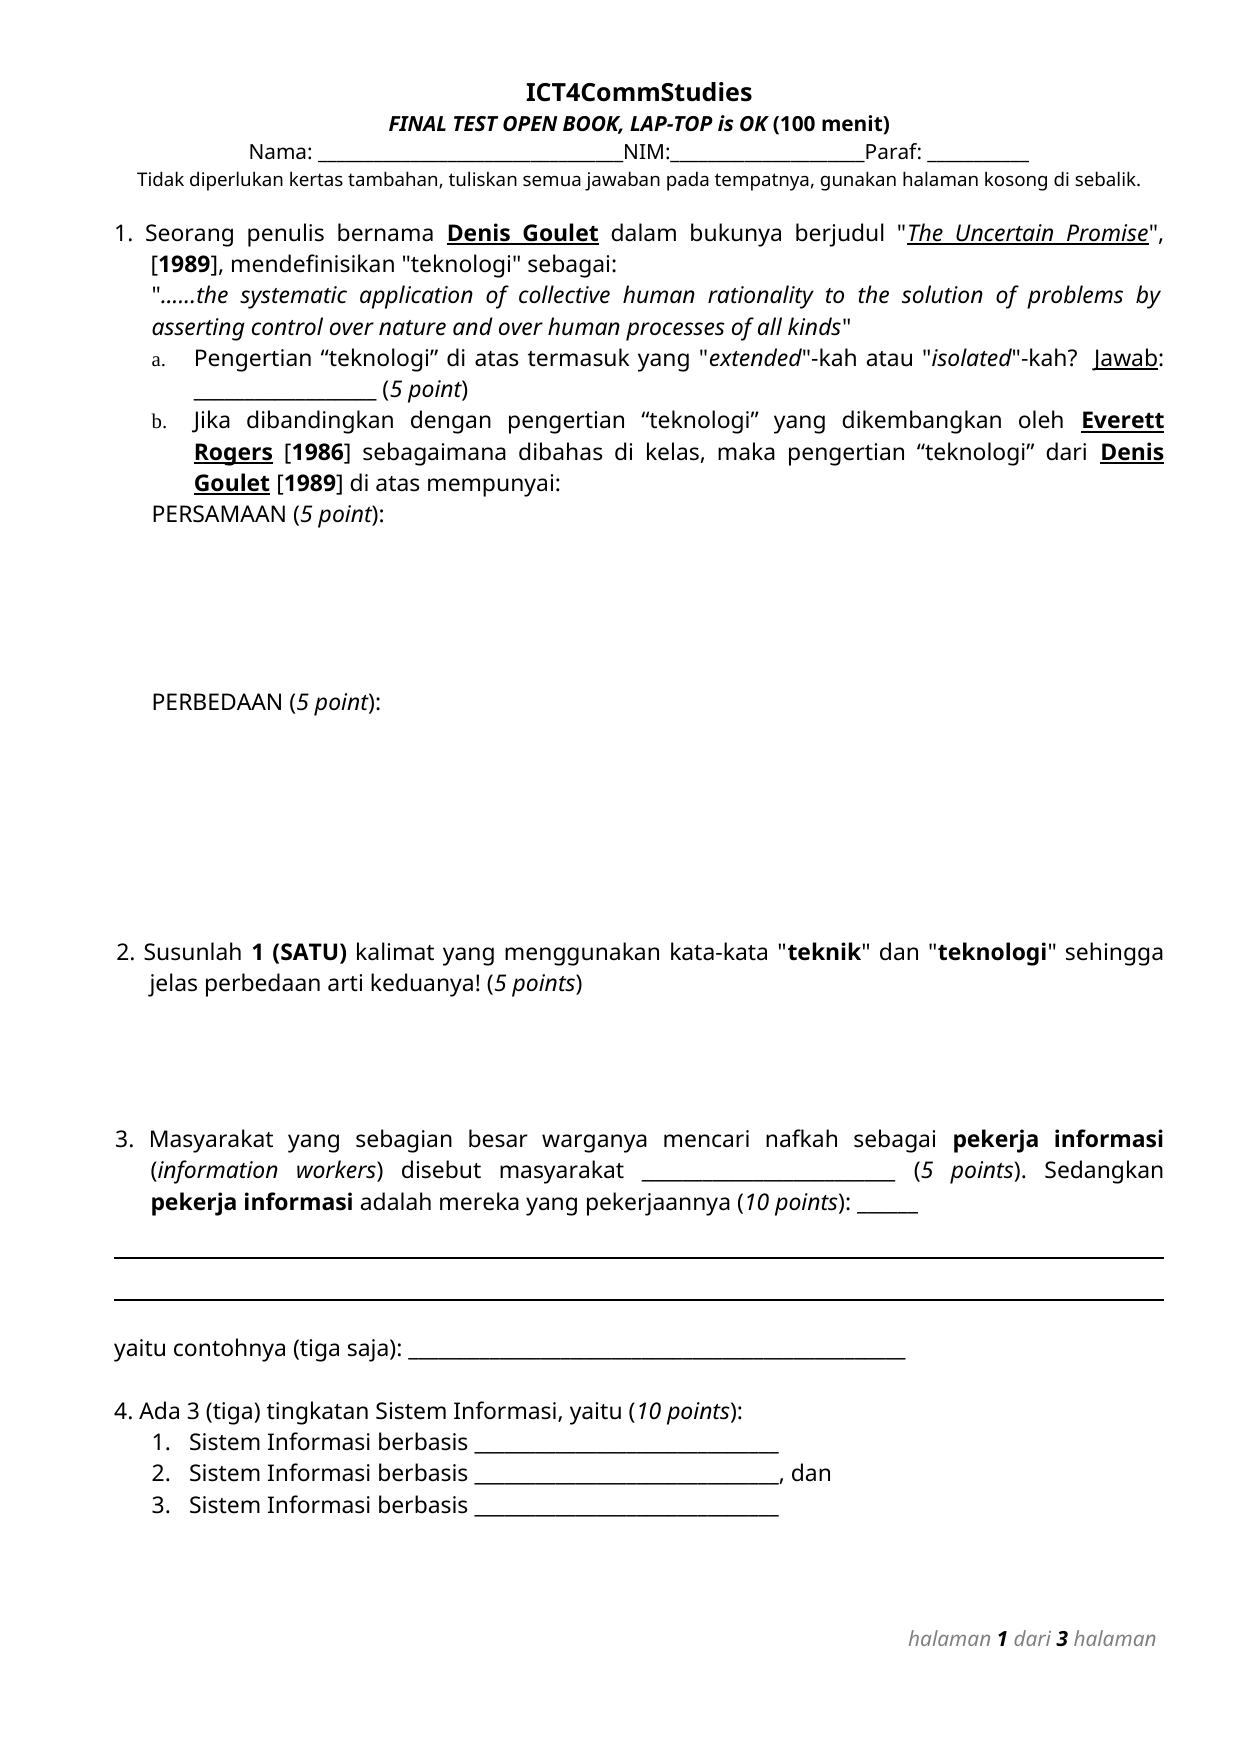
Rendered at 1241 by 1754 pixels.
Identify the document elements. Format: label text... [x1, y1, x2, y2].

list Jika dibandingkan dengan pengertian “teknologi” yang dikembangkan oleh Everett Rogers [1986] sebagaimana dibahas di kelas, maka pengertian “teknologi” dari Denis Goulet [1989] di atas mempunyai: [151, 404, 1164, 498]
text 1. Seorang penulis bernama Denis Goulet dalam bukunya berjudul "The Uncertain Promise", [1989], mendefinisikan "teknologi" sebagai: [114, 217, 1164, 279]
text yaitu contohnya (tiga saja): _________________________________________________ [114, 1332, 1164, 1364]
list Sistem Informasi berbasis ______________________________ [151, 1426, 1164, 1457]
text "......the systematic application of collective human rationality to the solution of problems by asserting control over nature and over human processes of all kinds" [151, 279, 1164, 342]
text PERBEDAAN (5 point): [151, 686, 1164, 717]
text 3. Masyarakat yang sebagian besar warganya mencari nafkah sebagai pekerja informasi (information workers) disebut masyarakat _________________________ (5 points). Sedangkan pekerja informasi adalah mereka yang pekerjaannya (10 points): ______ [115, 1123, 1164, 1217]
text 4. Ada 3 (tiga) tingkatan Sistem Informasi, yaitu (10 points): [114, 1395, 1164, 1426]
list Sistem Informasi berbasis ______________________________ [151, 1489, 1164, 1520]
text 2. Susunlah 1 (SATU) kalimat yang menggunakan kata-kata "teknik" dan "teknologi" sehingga jelas perbedaan arti keduanya! (5 points) [116, 936, 1164, 998]
text PERSAMAAN (5 point): [151, 498, 1164, 529]
list Pengertian “teknologi” di atas termasuk yang "extended"-kah atau "isolated"-kah? Jawab: __________________ (5 point) [151, 342, 1164, 404]
list Sistem Informasi berbasis ______________________________, dan [151, 1457, 1164, 1489]
